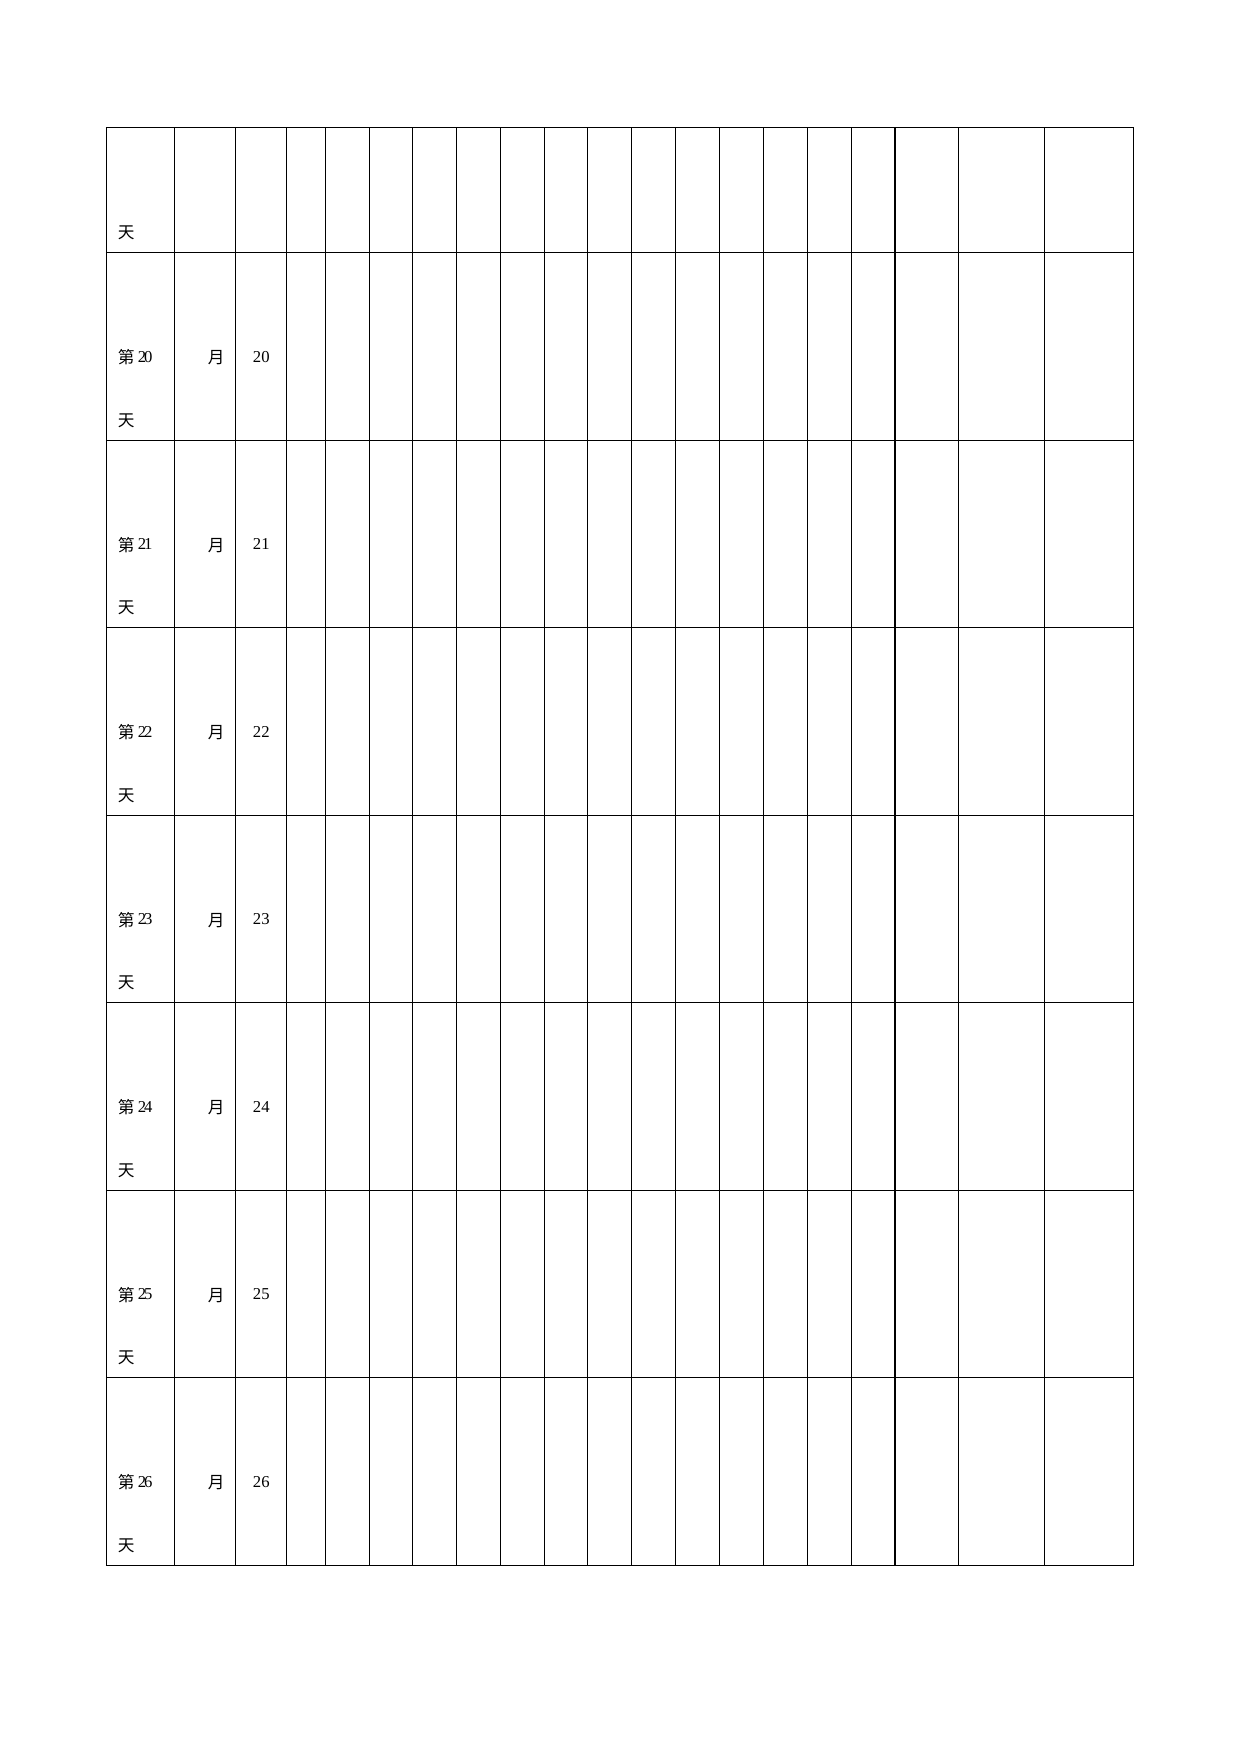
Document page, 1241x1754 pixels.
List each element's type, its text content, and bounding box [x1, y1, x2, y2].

table_cell [326, 1191, 369, 1377]
table_cell [545, 441, 587, 627]
table_cell [501, 1378, 544, 1564]
table_cell [588, 128, 631, 252]
table_cell [720, 1191, 763, 1377]
table_cell 月 [175, 816, 235, 1002]
table_cell [413, 1191, 456, 1377]
table_cell [676, 253, 719, 439]
table_cell [632, 253, 675, 439]
table_cell 天 [107, 128, 174, 252]
table_cell [764, 1191, 807, 1377]
table_cell [676, 628, 719, 814]
table_cell [287, 253, 325, 439]
table_cell 月 [175, 1003, 235, 1189]
table_cell 26 [236, 1378, 286, 1564]
table_cell [852, 628, 894, 814]
table_cell [413, 628, 456, 814]
table_cell [326, 441, 369, 627]
table_cell [326, 253, 369, 439]
table_cell [720, 1003, 763, 1189]
table_cell [588, 441, 631, 627]
table_cell [896, 1003, 958, 1189]
table_cell [457, 253, 500, 439]
table_cell [501, 1191, 544, 1377]
table_cell [370, 1191, 412, 1377]
table_cell [720, 441, 763, 627]
table_cell [1045, 253, 1133, 439]
table_cell [287, 1191, 325, 1377]
table_cell [370, 441, 412, 627]
table_cell [676, 441, 719, 627]
table_cell [370, 628, 412, 814]
table_cell [764, 628, 807, 814]
table_cell 月 [175, 628, 235, 814]
table_cell [676, 128, 719, 252]
table_cell 22 [236, 628, 286, 814]
table_cell [852, 1191, 894, 1377]
table_cell 25 [236, 1191, 286, 1377]
table_cell [457, 1191, 500, 1377]
table_cell 第26天 [107, 1378, 174, 1564]
table_cell [545, 816, 587, 1002]
table_cell [959, 441, 1044, 627]
table_cell [501, 816, 544, 1002]
table_cell [287, 441, 325, 627]
table_cell [287, 1003, 325, 1189]
table_cell [413, 128, 456, 252]
table_cell [501, 128, 544, 252]
table_cell [588, 1378, 631, 1564]
table_cell [1045, 1378, 1133, 1564]
table_cell 第22天 [107, 628, 174, 814]
table_cell 24 [236, 1003, 286, 1189]
table_cell [632, 1191, 675, 1377]
table_cell 月 [175, 1191, 235, 1377]
table_cell [720, 253, 763, 439]
table_cell [545, 1003, 587, 1189]
table_cell [852, 1378, 894, 1564]
table_cell [852, 128, 894, 252]
table_cell [896, 128, 958, 252]
table_cell [457, 628, 500, 814]
table_cell 第21天 [107, 441, 174, 627]
table_cell [545, 1378, 587, 1564]
table_cell [326, 816, 369, 1002]
table_cell [370, 1378, 412, 1564]
table_cell [501, 441, 544, 627]
table_cell [413, 441, 456, 627]
table_cell [764, 253, 807, 439]
table_cell [1045, 628, 1133, 814]
table_cell [545, 128, 587, 252]
table_cell [413, 1378, 456, 1564]
table_cell [545, 253, 587, 439]
table_cell 20 [236, 253, 286, 439]
table_cell [413, 816, 456, 1002]
table_cell [632, 628, 675, 814]
table_cell [370, 1003, 412, 1189]
table_cell [676, 1003, 719, 1189]
table_cell [326, 1378, 369, 1564]
table_cell [720, 816, 763, 1002]
table_cell [808, 1003, 851, 1189]
table_cell [896, 253, 958, 439]
table_cell [287, 628, 325, 814]
table_cell [326, 628, 369, 814]
table_cell [287, 816, 325, 1002]
table_cell 月 [175, 1378, 235, 1564]
table_cell [959, 816, 1044, 1002]
table_cell [676, 1191, 719, 1377]
table_cell [720, 1378, 763, 1564]
table_cell [764, 1003, 807, 1189]
table_cell 21 [236, 441, 286, 627]
table_cell [676, 816, 719, 1002]
table_cell [764, 816, 807, 1002]
table_cell [896, 441, 958, 627]
table_cell [808, 253, 851, 439]
table_cell [501, 1003, 544, 1189]
table_cell [959, 128, 1044, 252]
table_cell 第25天 [107, 1191, 174, 1377]
table_cell [413, 253, 456, 439]
table_cell [959, 628, 1044, 814]
table_cell [632, 1003, 675, 1189]
table_cell 第20天 [107, 253, 174, 439]
table_cell [808, 1191, 851, 1377]
table_cell [632, 128, 675, 252]
table_cell [808, 816, 851, 1002]
table_cell [808, 628, 851, 814]
table_cell [370, 816, 412, 1002]
table_cell [852, 1003, 894, 1189]
table_cell [287, 128, 325, 252]
table_cell [588, 816, 631, 1002]
table_cell 第23天 [107, 816, 174, 1002]
table_cell [676, 1378, 719, 1564]
table_cell [457, 1003, 500, 1189]
table_cell [1045, 1003, 1133, 1189]
table_cell [588, 253, 631, 439]
table_cell [632, 441, 675, 627]
table_cell [852, 253, 894, 439]
table_cell 月 [175, 253, 235, 439]
table_cell [326, 128, 369, 252]
table_cell [764, 441, 807, 627]
table_cell 23 [236, 816, 286, 1002]
table_cell [457, 1378, 500, 1564]
table_cell 月 [175, 441, 235, 627]
table_cell [545, 1191, 587, 1377]
table_cell [808, 441, 851, 627]
table_cell [808, 1378, 851, 1564]
table_cell [413, 1003, 456, 1189]
table_cell [326, 1003, 369, 1189]
table_cell [1045, 1191, 1133, 1377]
table_cell 第24天 [107, 1003, 174, 1189]
table_cell [632, 1378, 675, 1564]
table_cell [808, 128, 851, 252]
table_cell [852, 816, 894, 1002]
table_cell [457, 441, 500, 627]
table_cell [457, 816, 500, 1002]
table_cell [370, 128, 412, 252]
table_cell [501, 628, 544, 814]
table_cell [1045, 816, 1133, 1002]
table_cell [720, 628, 763, 814]
table_cell [896, 1191, 958, 1377]
table_cell [588, 628, 631, 814]
table_cell [896, 1378, 958, 1564]
table_cell [764, 1378, 807, 1564]
table_cell [959, 253, 1044, 439]
table_cell [720, 128, 763, 252]
table_cell [588, 1191, 631, 1377]
table_cell [287, 1378, 325, 1564]
table_cell [896, 628, 958, 814]
table_cell [764, 128, 807, 252]
table_cell [632, 816, 675, 1002]
table_cell [545, 628, 587, 814]
table_cell [896, 816, 958, 1002]
table_cell [852, 441, 894, 627]
table_cell [370, 253, 412, 439]
table_cell [959, 1003, 1044, 1189]
table_cell [959, 1378, 1044, 1564]
table_cell [236, 128, 286, 252]
table_cell [588, 1003, 631, 1189]
table_cell [1045, 128, 1133, 252]
table_cell [175, 128, 235, 252]
table_cell [501, 253, 544, 439]
table_cell [1045, 441, 1133, 627]
table_cell [959, 1191, 1044, 1377]
table_cell [457, 128, 500, 252]
